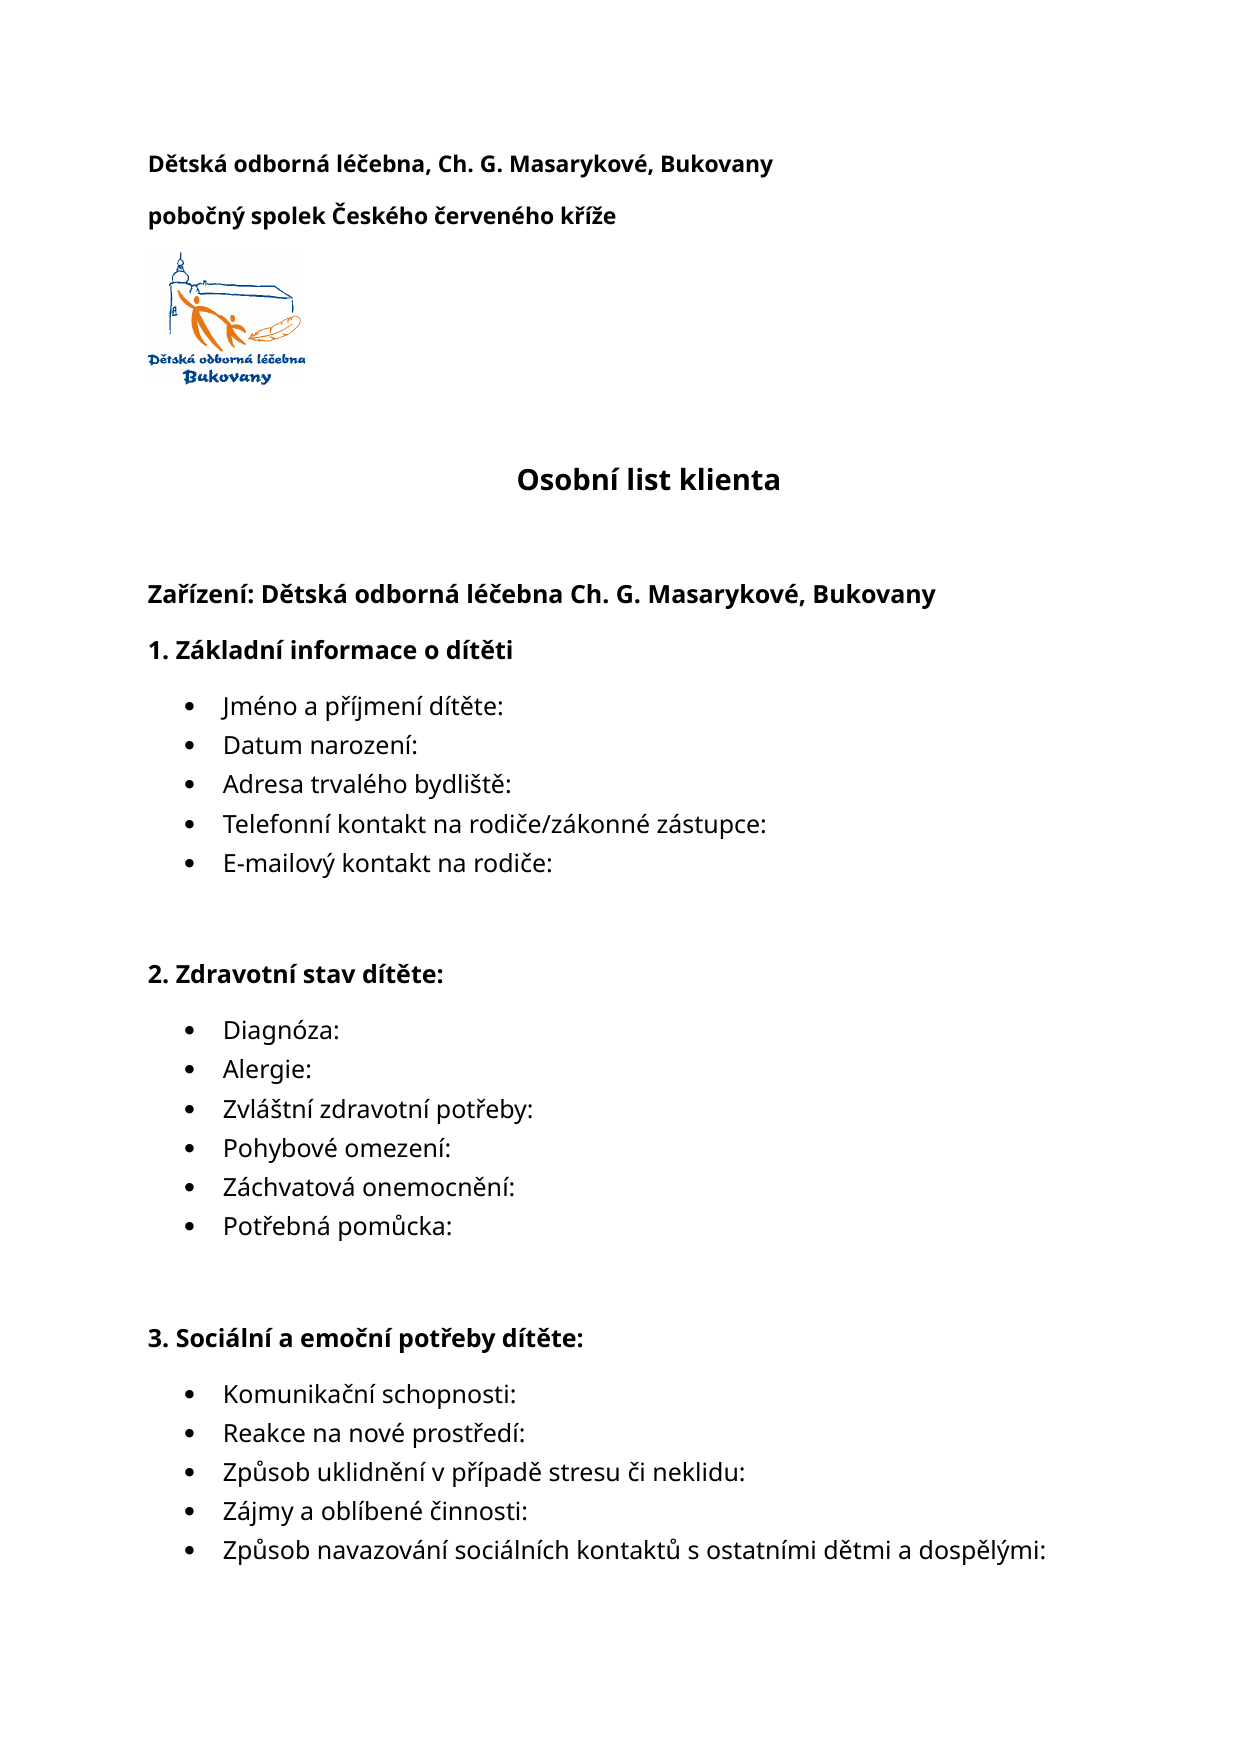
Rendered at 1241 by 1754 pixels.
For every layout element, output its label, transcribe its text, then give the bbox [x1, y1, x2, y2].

list Diagnóza: [185, 1013, 1093, 1047]
list Reakce na nové prostředí: [185, 1415, 1093, 1449]
text 2. Zdravotní stav dítěte: [148, 957, 1093, 991]
text 3. Sociální a emoční potřeby dítěte: [148, 1320, 1093, 1354]
list E-mailový kontakt na rodiče: [185, 845, 1093, 879]
text Dětská odborná léčebna, Ch. G. Masarykové, Bukovany [148, 148, 1093, 179]
list Zájmy a oblíbené činnosti: [185, 1494, 1093, 1528]
list Zvláštní zdravotní potřeby: [185, 1091, 1093, 1125]
list Způsob uklidnění v případě stresu či neklidu: [185, 1454, 1093, 1489]
list Alergie: [185, 1052, 1093, 1086]
text 1. Základní informace o dítěti [148, 633, 1093, 667]
list Adresa trvalého bydliště: [185, 767, 1093, 801]
text Zařízení: Dětská odborná léčebna Ch. G. Masarykové, Bukovany [148, 577, 1093, 611]
text Osobní list klienta [443, 459, 1093, 499]
list Potřebná pomůcka: [185, 1209, 1093, 1243]
list Komunikační schopnosti: [185, 1376, 1093, 1410]
list Záchvatová onemocnění: [185, 1169, 1093, 1204]
list Pohybové omezení: [185, 1130, 1093, 1164]
list Telefonní kontakt na rodiče/zákonné zástupce: [185, 806, 1093, 840]
list Způsob navazování sociálních kontaktů s ostatními dětmi a dospělými: [185, 1533, 1093, 1567]
list Datum narození: [185, 728, 1093, 762]
text pobočný spolek Českého červeného kříže [148, 200, 1093, 231]
list Jméno a příjmení dítěte: [185, 689, 1093, 723]
